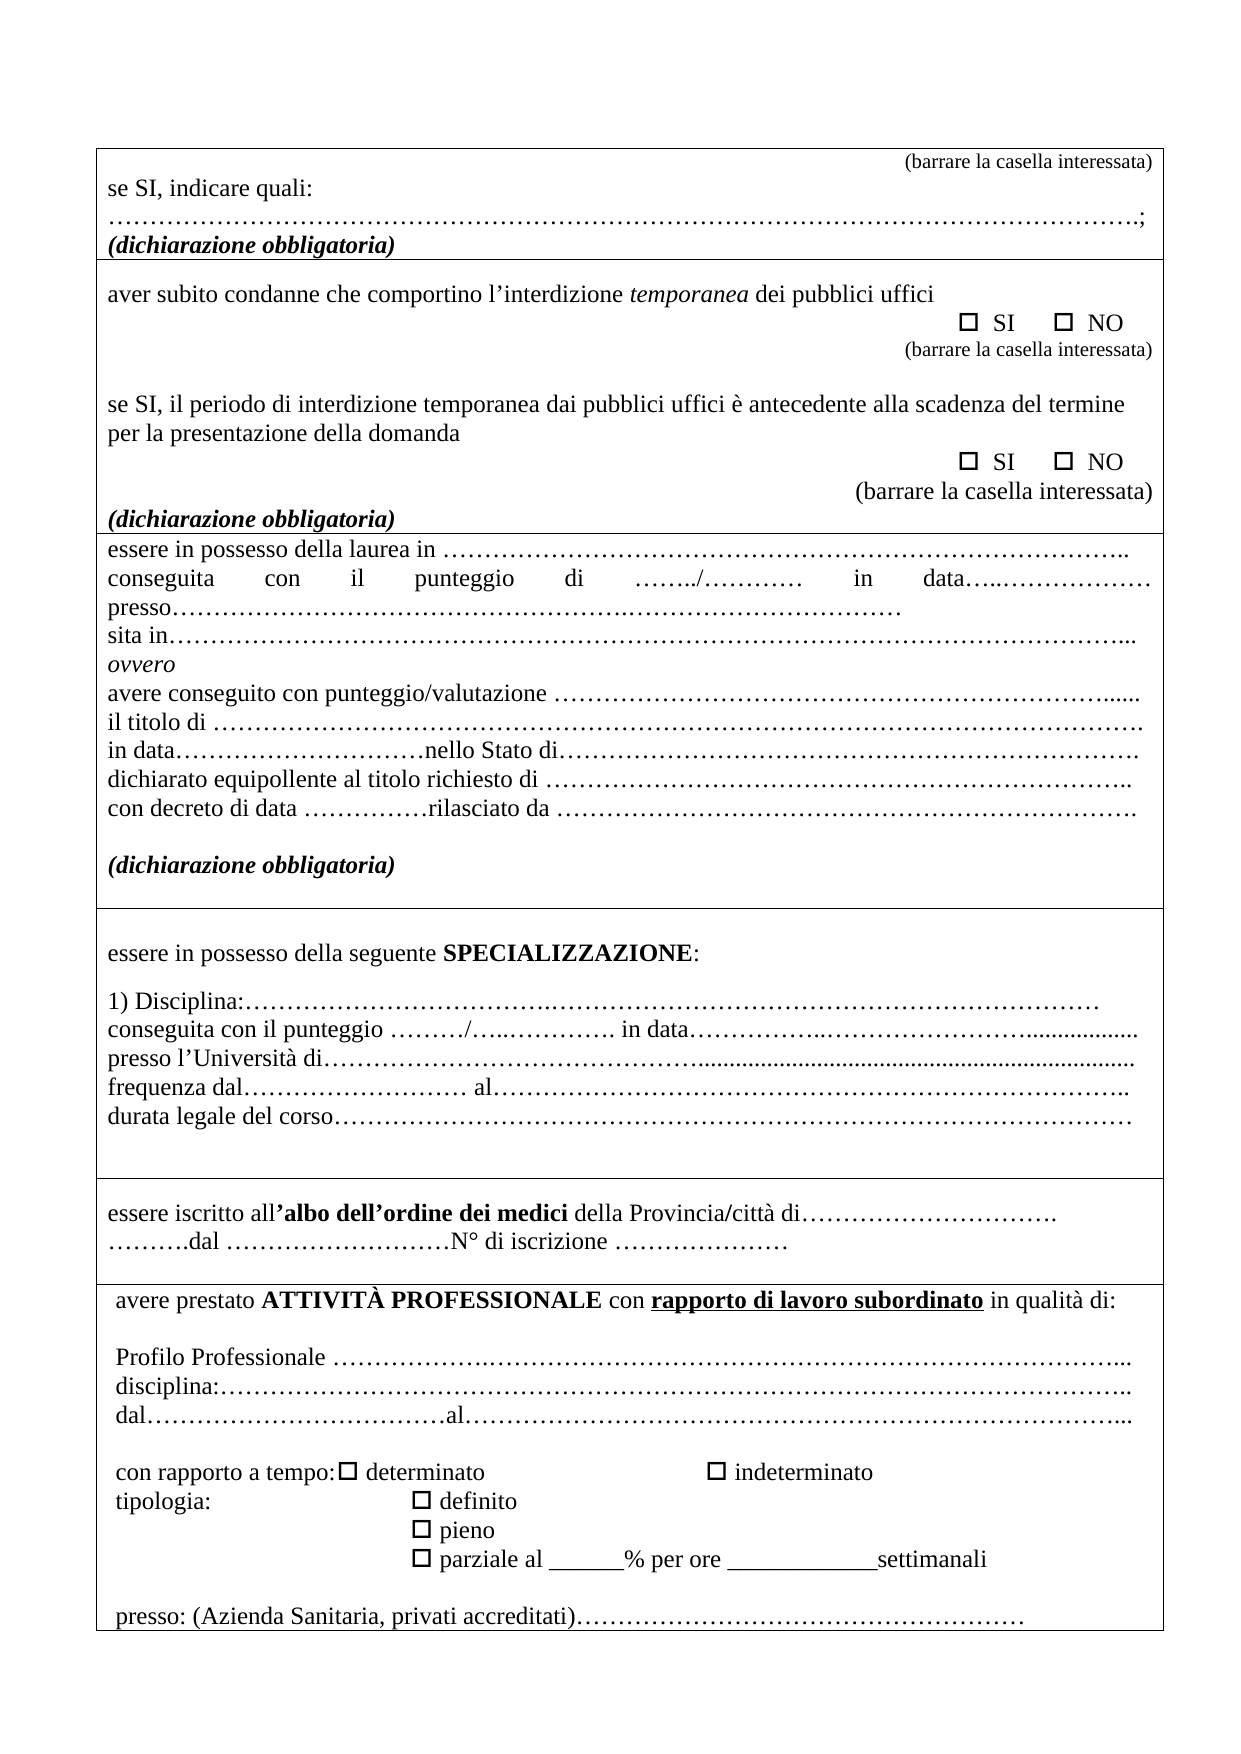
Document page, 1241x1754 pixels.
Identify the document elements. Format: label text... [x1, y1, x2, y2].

table_cell [73, 259, 96, 533]
table_cell [73, 1284, 96, 1630]
table_cell essere iscritto all’albo dell’ordine dei medici della Provincia/città di………………………….……….dal ………………………N° di iscrizione ………………… [97, 1179, 1163, 1284]
table_cell avere prestato ATTIVITÀ PROFESSIONALE con rapporto di lavoro subordinato in qualità di: Profilo Professionale ……………….…………………………………………………………………... disciplina:……………………………………………………………………………………………….. dal………………………………al……………………………………………………………………... con rapporto a tempo:  determinato  indeterminato tipologia:  definito  pieno  parziale al ______% per ore ____________settimanali presso: (Azienda Sanitaria, privati accreditati)……………………………………………… [97, 1285, 1163, 1630]
table_cell [73, 908, 96, 1177]
table_cell aver subito condanne che comportino l’interdizione temporanea dei pubblici uffici  SI  NO (barrare la casella interessata) se SI, il periodo di interdizione temporanea dai pubblici uffici è antecedente alla scadenza del termine per la presentazione della domanda  SI  NO (barrare la casella interessata) (dichiarazione obbligatoria) [97, 260, 1163, 533]
table_cell essere in possesso della laurea in ……………………………………………………………………….. conseguita con il punteggio di ……../………… in data…..………………presso……………………………………………….…………………………… sita in……………………………………………………………………………………………………... ovvero avere conseguito con punteggio/valutazione …………………………………………………………...... il titolo di …………………………………………………………………………………………………. in data…………………………nello Stato di……………………………………………………………. dichiarato equipollente al titolo richiesto di …………………………………………………………….. con decreto di data ……………rilasciato da ……………………………………………………………. (dichiarazione obbligatoria) [97, 534, 1163, 908]
table_cell (barrare la casella interessata) se SI, indicare quali: …………………………………………………………………………………………………………….; (dichiarazione obbligatoria) [97, 149, 1163, 259]
table_cell [73, 148, 96, 259]
table_cell essere in possesso della seguente SPECIALIZZAZIONE: 1) Disciplina:……………………………….………………………………………………………… conseguita con il punteggio ………/…..…………. in data……………..…………………….................. presso l’Università di………………………………………...................................................................... frequenza dal……………………… al………………………………………………………………….. durata legale del corso…………………………………………………………………………………… [97, 909, 1163, 1177]
table_cell [73, 1178, 96, 1284]
table_cell [73, 533, 96, 908]
